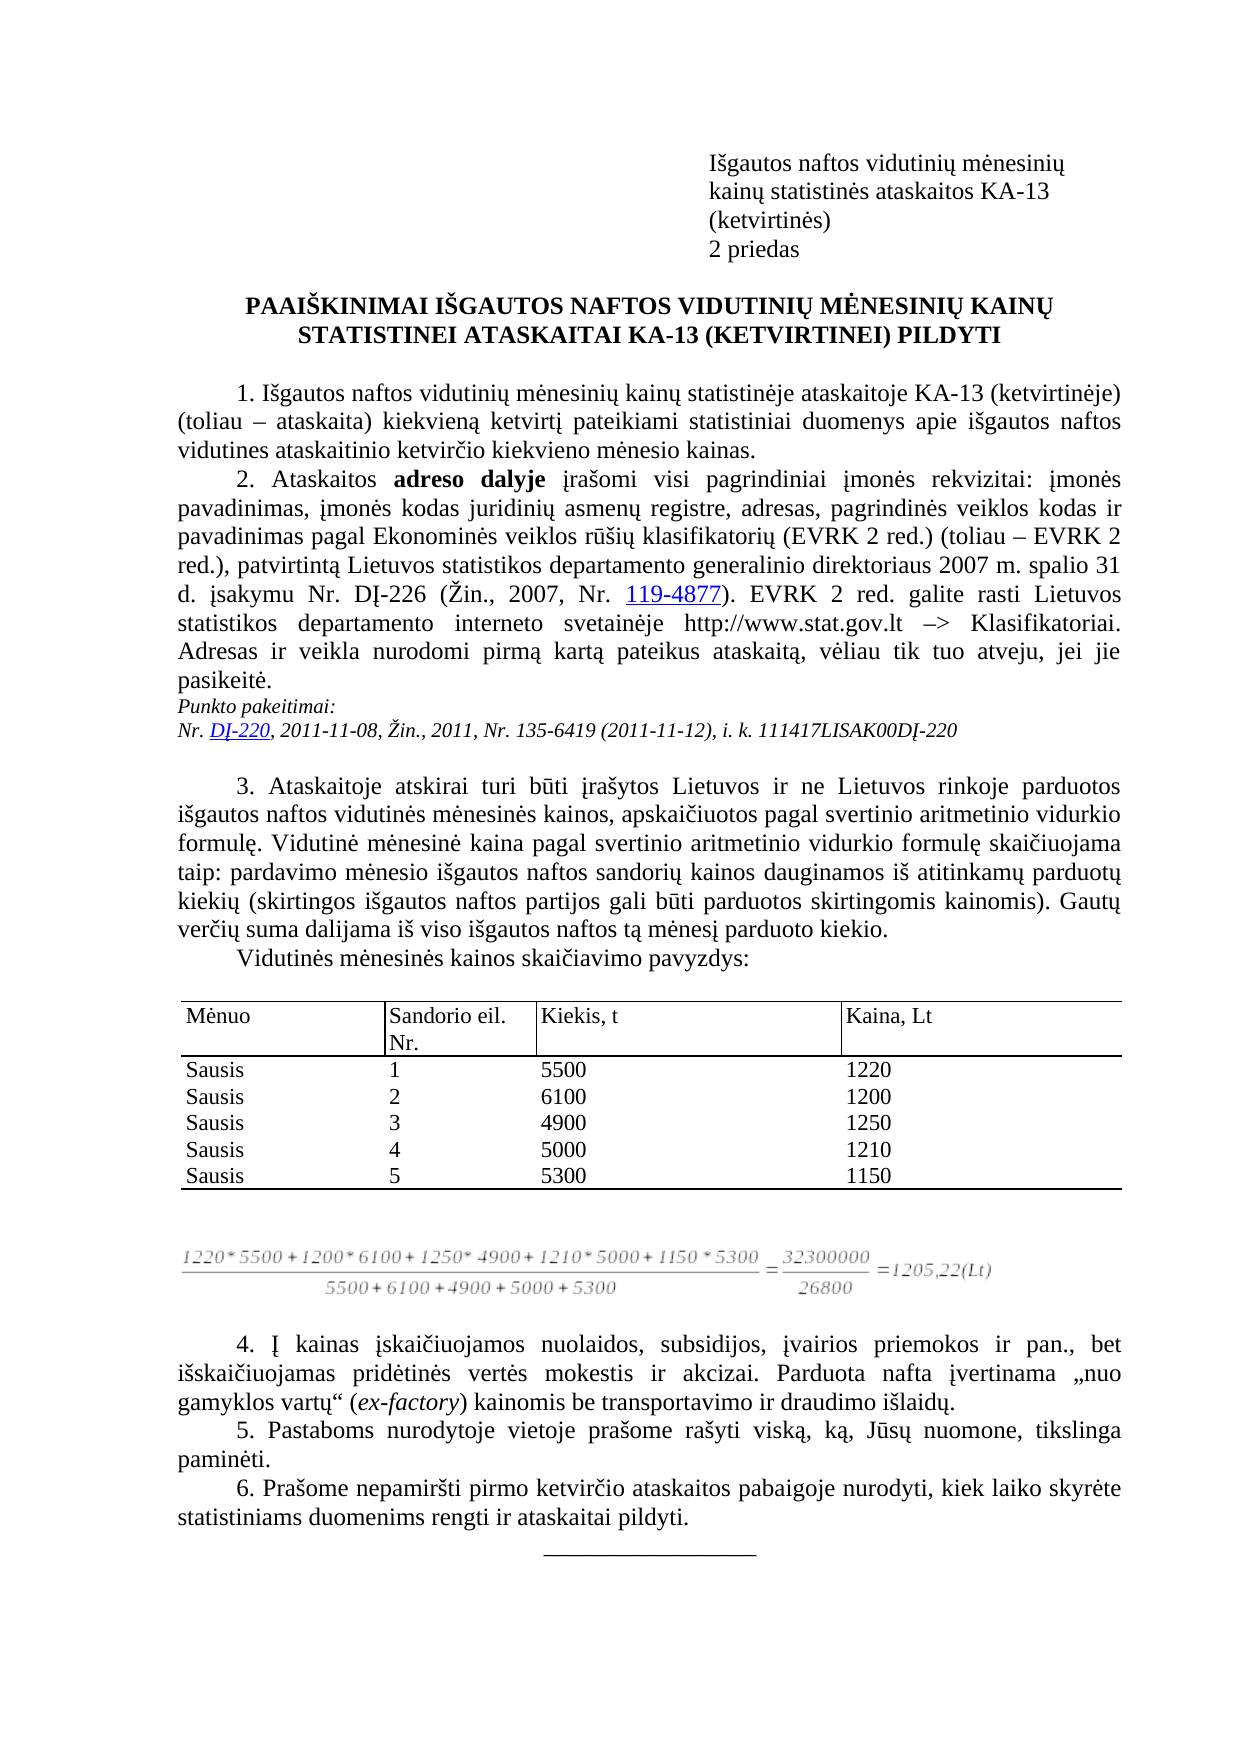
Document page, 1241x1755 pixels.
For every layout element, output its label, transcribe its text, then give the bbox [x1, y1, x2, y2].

text 2 priedas [177, 234, 1122, 263]
text 5. Pastaboms nurodytoje vietoje prašome rašyti viską, ką, Jūsų nuomone, tikslinga paminėti. [177, 1416, 1122, 1473]
text 2. Ataskaitos adreso dalyje įrašomi visi pagrindiniai įmonės rekvizitai: įmonės pavadinimas, įmonės kodas juridinių asmenų registre, adresas, pagrindinės veiklos kodas ir pavadinimas pagal Ekonominės veiklos rūšių klasifikatorių (EVRK 2 red.) (toliau – EVRK 2 red.), patvirtintą Lietuvos statistikos departamento generalinio direktoriaus 2007 m. spalio 31 d. įsakymu Nr. DĮ-226 (Žin., 2007, Nr. 119-4877). EVRK 2 red. galite rasti Lietuvos statistikos departamento interneto svetainėje http://www.stat.gov.lt –> Klasifikatoriai. Adresas ir veikla nurodomi pirmą kartą pateikus ataskaitą, vėliau tik tuo atveju, jei jie pasikeitė. [177, 464, 1122, 694]
table_cell 6100 [837, 1083, 841, 1109]
text kainų statistinės ataskaitos KA-13 [177, 176, 1122, 205]
table_cell 1250 [841, 1109, 846, 1136]
text Išgautos naftos vidutinių mėnesinių [177, 148, 1122, 176]
table_header Kiekis, t [537, 1002, 841, 1055]
table_cell 5300 [536, 1162, 541, 1188]
text Vidutinės mėnesinės kainos skaičiavimo pavyzdys: [177, 943, 1122, 972]
text Nr. DĮ-220, 2011-11-08, Žin., 2011, Nr. 135-6419 (2011-11-12), i. k. 111417LISAK00DĮ-220 [177, 718, 1122, 742]
table_cell 4900 [536, 1109, 541, 1136]
table_cell Sausis [181, 1136, 186, 1162]
table_cell Sausis [181, 1083, 186, 1109]
table_cell 4 [532, 1136, 536, 1162]
table_cell 1 [385, 1057, 389, 1083]
table_cell Sausis [181, 1109, 186, 1136]
table_cell 4900 [837, 1109, 841, 1136]
table_cell 5 [385, 1162, 389, 1188]
table_cell 5500 [837, 1057, 841, 1083]
table_cell 4 [385, 1136, 389, 1162]
table_cell Sausis [181, 1057, 186, 1083]
table_cell 5500 [536, 1057, 541, 1083]
table_header Kaina, Lt [842, 1002, 1122, 1055]
text 6. Prašome nepamiršti pirmo ketvirčio ataskaitos pabaigoje nurodyti, kiek laiko skyrėte statistiniams duomenims rengti ir ataskaitai pildyti. [177, 1473, 1122, 1531]
table_cell 1200 [841, 1083, 846, 1109]
table_cell 1150 [841, 1162, 846, 1188]
table_cell 5000 [837, 1136, 841, 1162]
text 1. Išgautos naftos vidutinių mėnesinių kainų statistinėje ataskaitoje KA-13 (ketvirtinėje) (toliau – ataskaita) kiekvieną ketvirtį pateikiami statistiniai duomenys apie išgautos naftos vidutines ataskaitinio ketvirčio kiekvieno mėnesio kainas. [177, 378, 1122, 464]
table_cell 5300 [837, 1162, 841, 1188]
table_cell 2 [532, 1083, 536, 1109]
table_cell 3 [385, 1109, 389, 1136]
text (1220*5500 + 1200*6100 + 1250*4900 + 1210*5000 + 1150*5300) / (5500 + 6100 + 4900 + 5000 + 5300) = 32300000 / 26800 = 1205,22 (Lt) [177, 1219, 1122, 1301]
text (ketvirtinės) [177, 205, 1122, 234]
table_cell 3 [532, 1109, 536, 1136]
table_cell Sausis [181, 1162, 186, 1188]
text Punkto pakeitimai: [177, 694, 1122, 718]
table_cell 1250 [1118, 1109, 1122, 1136]
text PAAIŠKINIMAI IŠGAUTOS NAFTOS VIDUTINIŲ MĖNESINIŲ KAINŲ STATISTINEI ATASKAITAI KA-13 (KETVIRTINEI) PILDYTI [177, 291, 1122, 349]
table_cell 1200 [1118, 1083, 1122, 1109]
table_cell 5000 [536, 1136, 541, 1162]
table_header Mėnuo [181, 1002, 384, 1055]
table_cell 1150 [1118, 1162, 1122, 1188]
text 4. Į kainas įskaičiuojamos nuolaidos, subsidijos, įvairios priemokos ir pan., bet išskaičiuojamas pridėtinės vertės mokestis ir akcizai. Parduota nafta įvertinama „nuo gamyklos vartų“ (ex-factory) kainomis be transportavimo ir draudimo išlaidų. [177, 1329, 1122, 1416]
table_cell 1220 [841, 1057, 846, 1083]
table_cell 1220 [1118, 1057, 1122, 1083]
table_cell 1210 [1118, 1136, 1122, 1162]
table_cell 2 [385, 1083, 389, 1109]
table_cell 1210 [841, 1136, 846, 1162]
text _________________ [177, 1531, 1122, 1559]
table_cell 6100 [536, 1083, 541, 1109]
table_cell 1 [532, 1057, 536, 1083]
table_cell 5 [532, 1162, 536, 1188]
text 3. Ataskaitoje atskirai turi būti įrašytos Lietuvos ir ne Lietuvos rinkoje parduotos išgautos naftos vidutinės mėnesinės kainos, apskaičiuotos pagal svertinio aritmetinio vidurkio formulę. Vidutinė mėnesinė kaina pagal svertinio aritmetinio vidurkio formulę skaičiuojama taip: pardavimo mėnesio išgautos naftos sandorių kainos dauginamos iš atitinkamų parduotų kiekių (skirtingos išgautos naftos partijos gali būti parduotos skirtingomis kainomis). Gautų verčių suma dalijama iš viso išgautos naftos tą mėnesį parduoto kiekio. [177, 771, 1122, 943]
